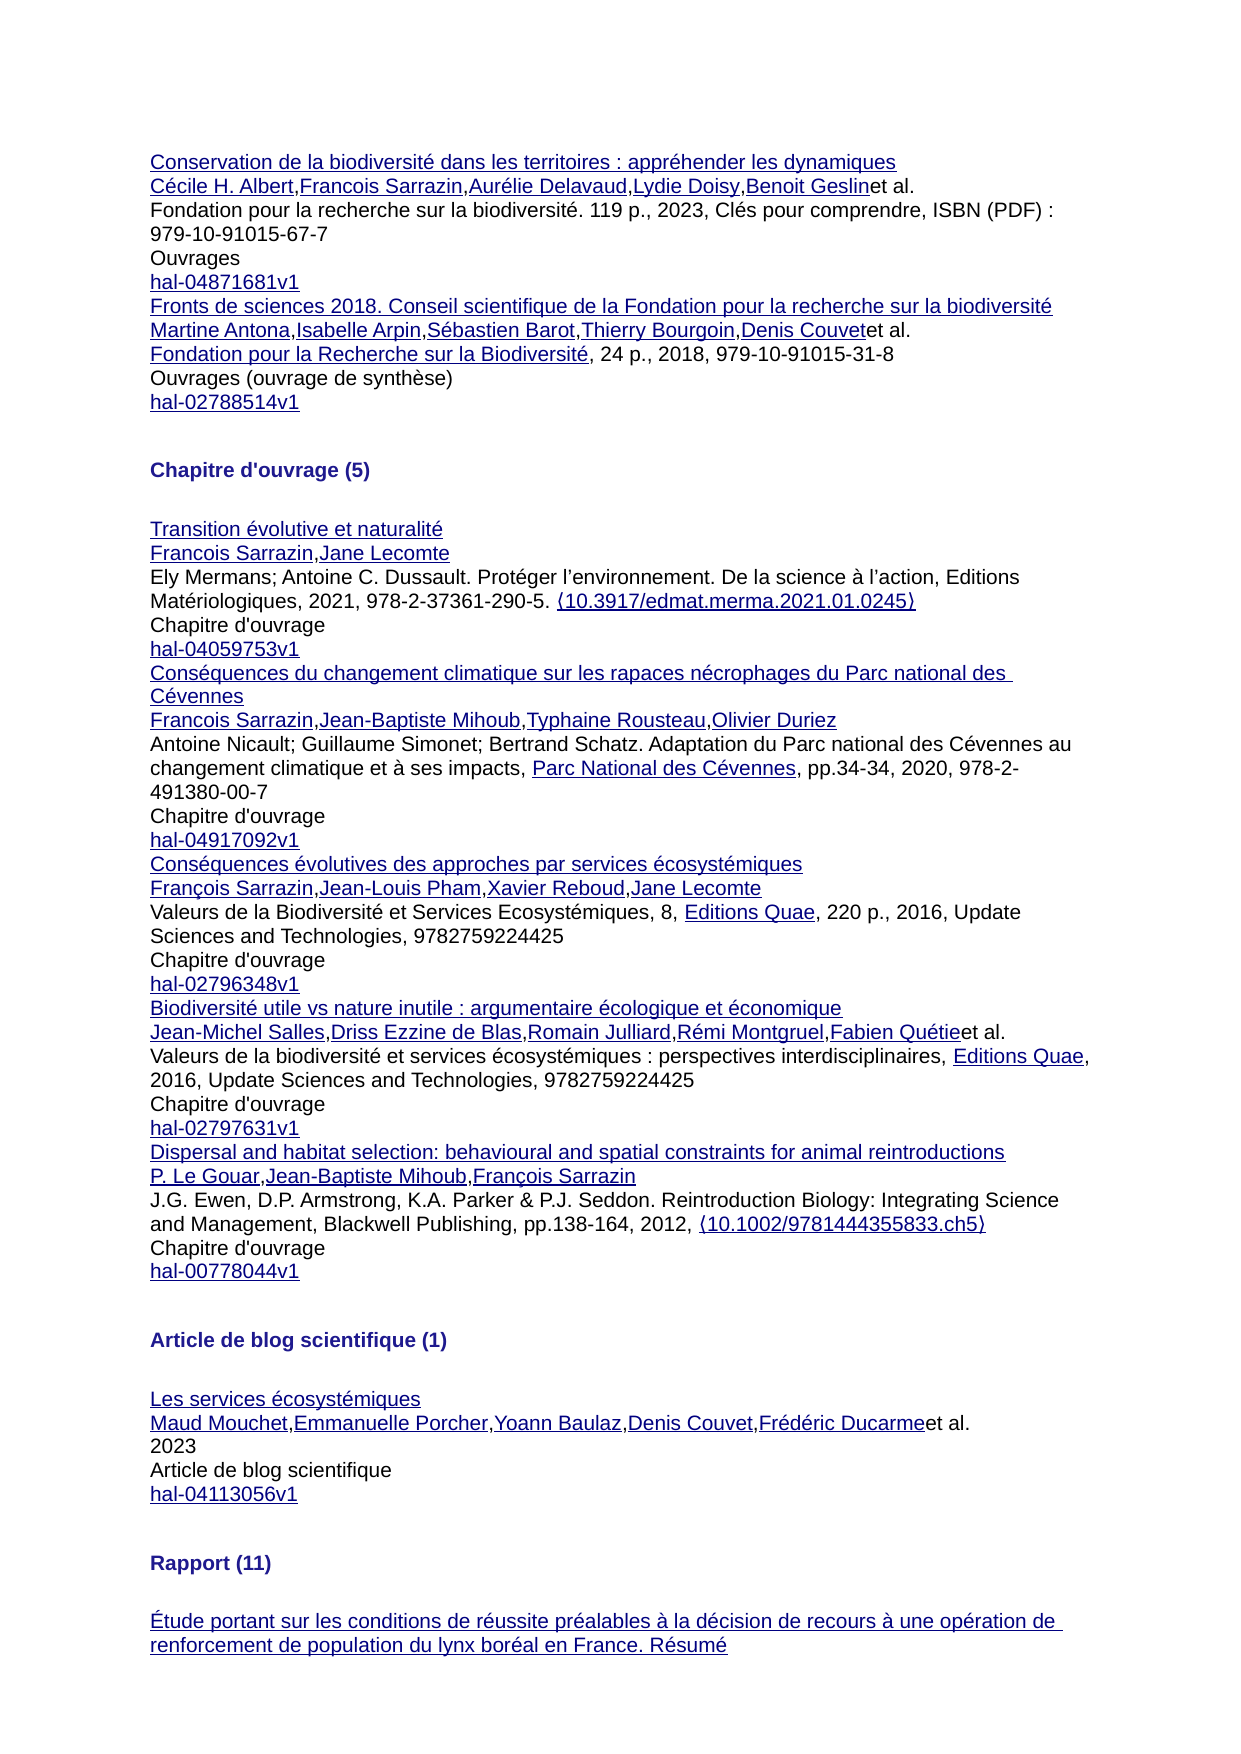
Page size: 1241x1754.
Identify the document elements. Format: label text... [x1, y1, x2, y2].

table_cell Fronts de sciences 2018. Conseil scientifique de la Fondation pour la recherche sur la biodiversité Martine Antona,Isabelle Arpin,Sébastien Barot,Thierry Bourgoin,Denis Couvetet al. Fondation pour la Recherche sur la Biodiversité, 24 p., 2018, 979-10-91015-31-8 Ouvrages (ouvrage de synthèse) hal-02788514v1 [150, 294, 1090, 413]
table_cell Conséquences du changement climatique sur les rapaces nécrophages du Parc national des Cévennes Francois Sarrazin,Jean-Baptiste Mihoub,Typhaine Rousteau,Olivier Duriez Antoine Nicault; Guillaume Simonet; Bertrand Schatz. Adaptation du Parc national des Cévennes au changement climatique et à ses impacts, Parc National des Cévennes, pp.34-34, 2020, 978-2-491380-00-7 Chapitre d'ouvrage hal-04917092v1 [150, 660, 1090, 852]
subtitle Chapitre d'ouvrage (5) [150, 458, 1090, 482]
table_header Transition évolutive et naturalité Francois Sarrazin,Jane Lecomte Ely Mermans; Antoine C. Dussault. Protéger l’environnement. De la science à l’action, Editions Matériologiques, 2021, 978-2-37361-290-5. ⟨10.3917/edmat.merma.2021.01.0245⟩ Chapitre d'ouvrage hal-04059753v1 [150, 517, 1090, 660]
table_cell Biodiversité utile vs nature inutile : argumentaire écologique et économique Jean-Michel Salles,Driss Ezzine de Blas,Romain Julliard,Rémi Montgruel,Fabien Quétieet al. Valeurs de la biodiversité et services écosystémiques : perspectives interdisciplinaires, Editions Quae, 2016, Update Sciences and Technologies, 9782759224425 Chapitre d'ouvrage hal-02797631v1 [150, 996, 1090, 1139]
table_header Les services écosystémiques Maud Mouchet,Emmanuelle Porcher,Yoann Baulaz,Denis Couvet,Frédéric Ducarmeet al. 2023 Article de blog scientifique hal-04113056v1 [150, 1386, 1090, 1506]
table_header Étude portant sur les conditions de réussite préalables à la décision de recours à une opération de renforcement de population du lynx boréal en France. Résumé [150, 1609, 1090, 1657]
subtitle Rapport (11) [150, 1551, 1090, 1575]
subtitle Article de blog scientifique (1) [150, 1328, 1090, 1352]
table_cell Conservation de la biodiversité dans les territoires : appréhender les dynamiques Cécile H. Albert,Francois Sarrazin,Aurélie Delavaud,Lydie Doisy,Benoit Geslinet al. Fondation pour la recherche sur la biodiversité. 119 p., 2023, Clés pour comprendre, ISBN (PDF) : 979-10-91015-67-7 Ouvrages hal-04871681v1 [150, 150, 1090, 294]
table_cell Conséquences évolutives des approches par services écosystémiques François Sarrazin,Jean-Louis Pham,Xavier Reboud,Jane Lecomte Valeurs de la Biodiversité et Services Ecosystémiques, 8, Editions Quae, 220 p., 2016, Update Sciences and Technologies, 9782759224425 Chapitre d'ouvrage hal-02796348v1 [150, 852, 1090, 996]
table_cell Dispersal and habitat selection: behavioural and spatial constraints for animal reintroductions P. Le Gouar,Jean-Baptiste Mihoub,François Sarrazin J.G. Ewen, D.P. Armstrong, K.A. Parker & P.J. Seddon. Reintroduction Biology: Integrating Science and Management, Blackwell Publishing, pp.138-164, 2012, ⟨10.1002/9781444355833.ch5⟩ Chapitre d'ouvrage hal-00778044v1 [150, 1140, 1090, 1283]
